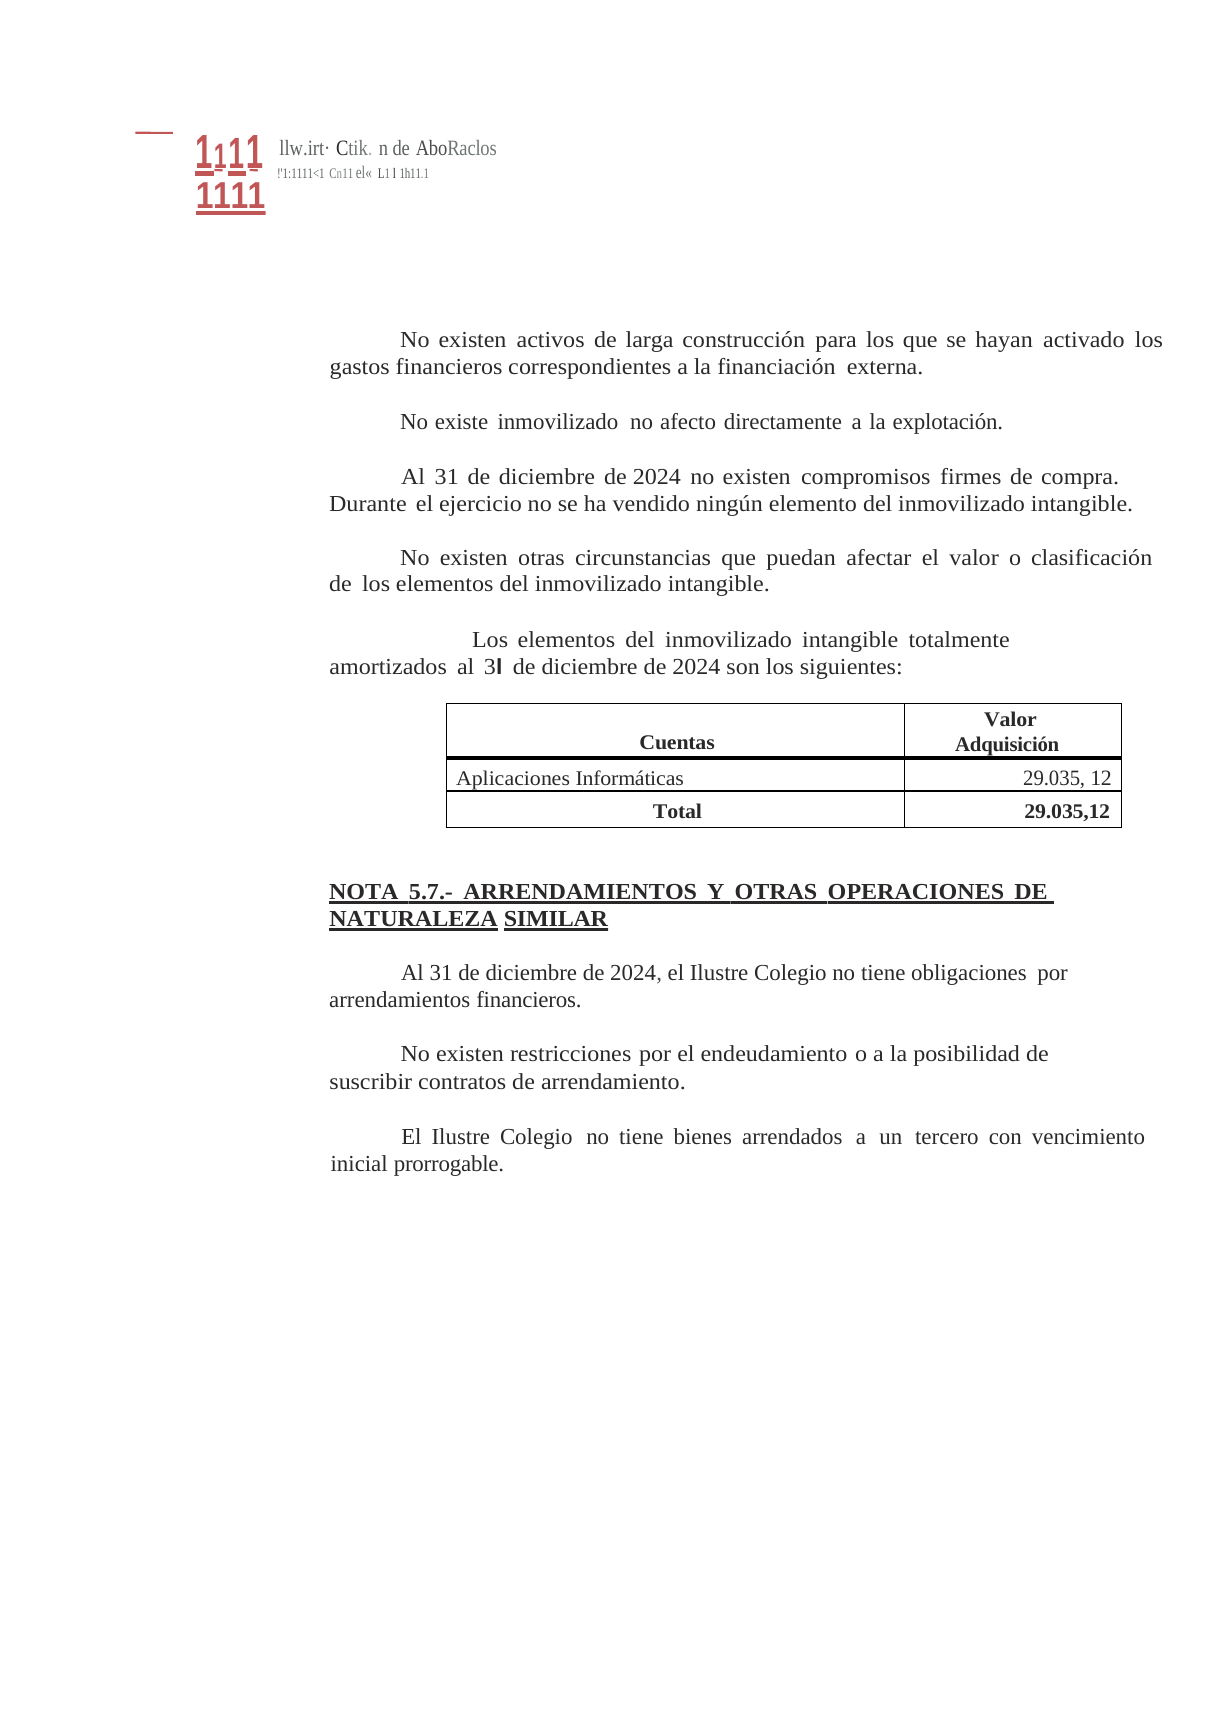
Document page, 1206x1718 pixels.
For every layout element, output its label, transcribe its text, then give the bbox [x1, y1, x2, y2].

table_header Cuentas [447, 704, 904, 756]
text No existen activos de larga construcción para los que se hayan activado los gastos financieros correspondientes a la financiación externa. [329, 326, 1168, 379]
table_header Valor Adquisición [905, 704, 1121, 756]
table_cell 29.035,12 [905, 792, 1121, 826]
text No existen otras circunstancias que puedan afectar el valor o clasificación de los elementos del inmovilizado intangible. [329, 544, 1168, 597]
text NOTA 5.7.- ARRENDAMIENTOS Y OTRAS OPERACIONES DE NATURALEZA SIMILAR [329, 878, 1168, 932]
table_cell Total [447, 792, 904, 826]
subtitle 1111 [196, 177, 267, 217]
text !'1:1111<1 Cn11 el« L1 l 1h11.1 [277, 162, 1168, 182]
text Los elementos del inmovilizado intangible totalmente amortizados al 3l de diciembre de 2024 son los siguientes: [329, 626, 1110, 679]
text Al 31 de diciembre de 2024, el Ilustre Colegio no tiene obligaciones por arrendamientos financieros. [329, 959, 1168, 1012]
text llw.irt· Ctik. n de AboRaclos [279, 135, 1168, 160]
text No existe inmovilizado no afecto directamente a la explotación. [400, 408, 1168, 434]
table_cell Aplicaciones Informáticas [447, 760, 904, 790]
text Al 31 de diciembre de 2024 no existen compromisos firmes de compra. Durante el ejercicio no se ha vendido ningún elemento del inmovilizado intangible. [329, 463, 1168, 517]
table_cell 29.035, 12 [905, 760, 1121, 790]
text 1111 [195, 134, 267, 177]
text No existen restricciones por el endeudamiento o a la posibilidad de suscribir contratos de arrendamiento. [329, 1040, 1107, 1094]
text El Ilustre Colegio no tiene bienes arrendados a un tercero con vencimiento inicial prorrogable. [330, 1123, 1168, 1176]
